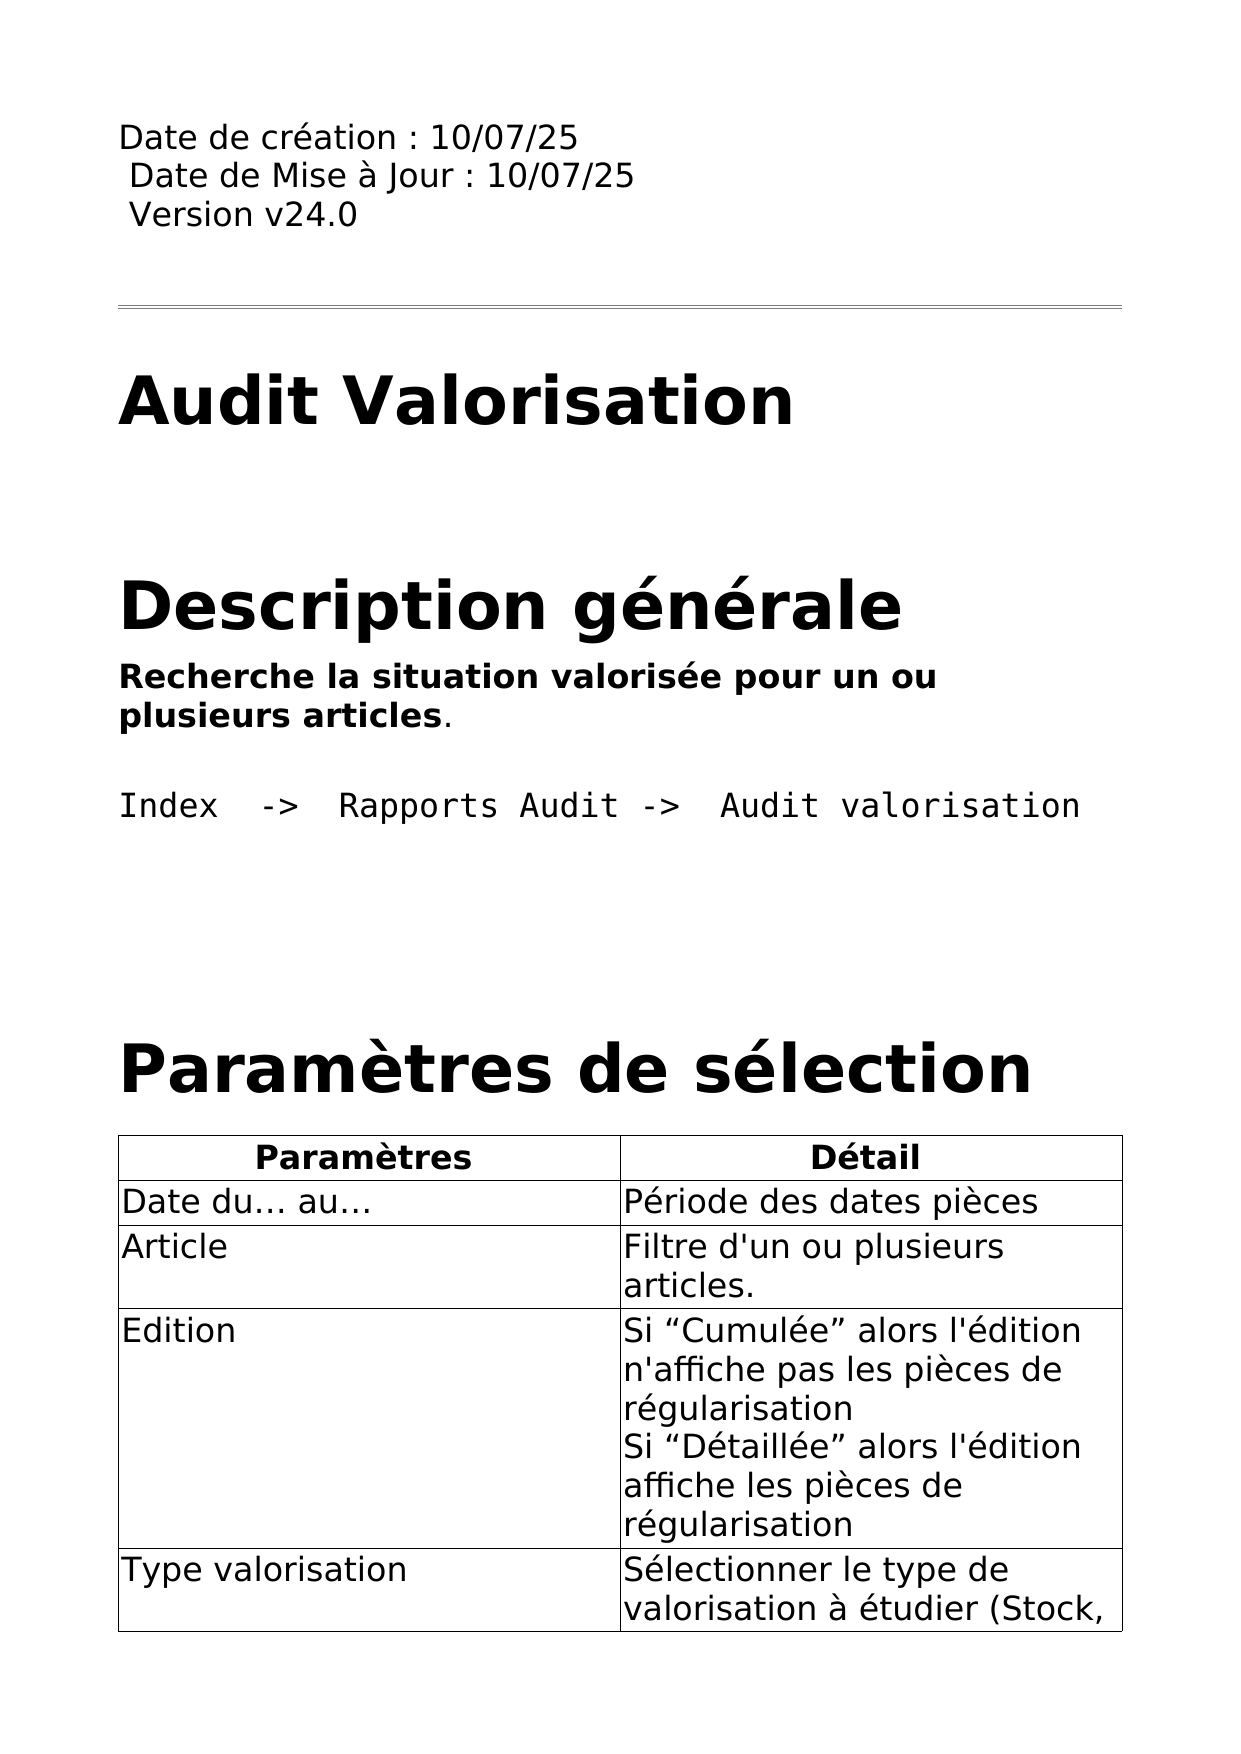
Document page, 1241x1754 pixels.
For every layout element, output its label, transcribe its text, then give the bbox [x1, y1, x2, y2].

text Index -> Rapports Audit -> Audit valorisation [118, 787, 1122, 826]
table_cell Sélectionner le type de valorisation à étudier (Stock, [621, 1549, 1122, 1631]
table_cell Type valorisation [119, 1549, 620, 1631]
text Recherche la situation valorisée pour un ou plusieurs articles. [118, 658, 1122, 774]
subtitle Description générale [118, 567, 1122, 645]
table_header Détail [621, 1136, 1122, 1180]
subtitle Audit Valorisation [118, 362, 1122, 440]
table_cell Si “Cumulée” alors l'édition n'affiche pas les pièces de régularisation Si “Détaillée” alors l'édition affiche les pièces de régularisation [621, 1309, 1122, 1547]
table_header Paramètres [119, 1136, 620, 1180]
table_cell Article [119, 1226, 620, 1308]
table_cell Période des dates pièces [621, 1181, 1122, 1225]
subtitle Paramètres de sélection [118, 1030, 1122, 1108]
table_cell Edition [119, 1309, 620, 1547]
table_cell Date du… au… [119, 1181, 620, 1225]
table_cell Filtre d'un ou plusieurs articles. [621, 1226, 1122, 1308]
text Date de création : 10/07/25 Date de Mise à Jour : 10/07/25 Version v24.0 [118, 118, 1122, 273]
